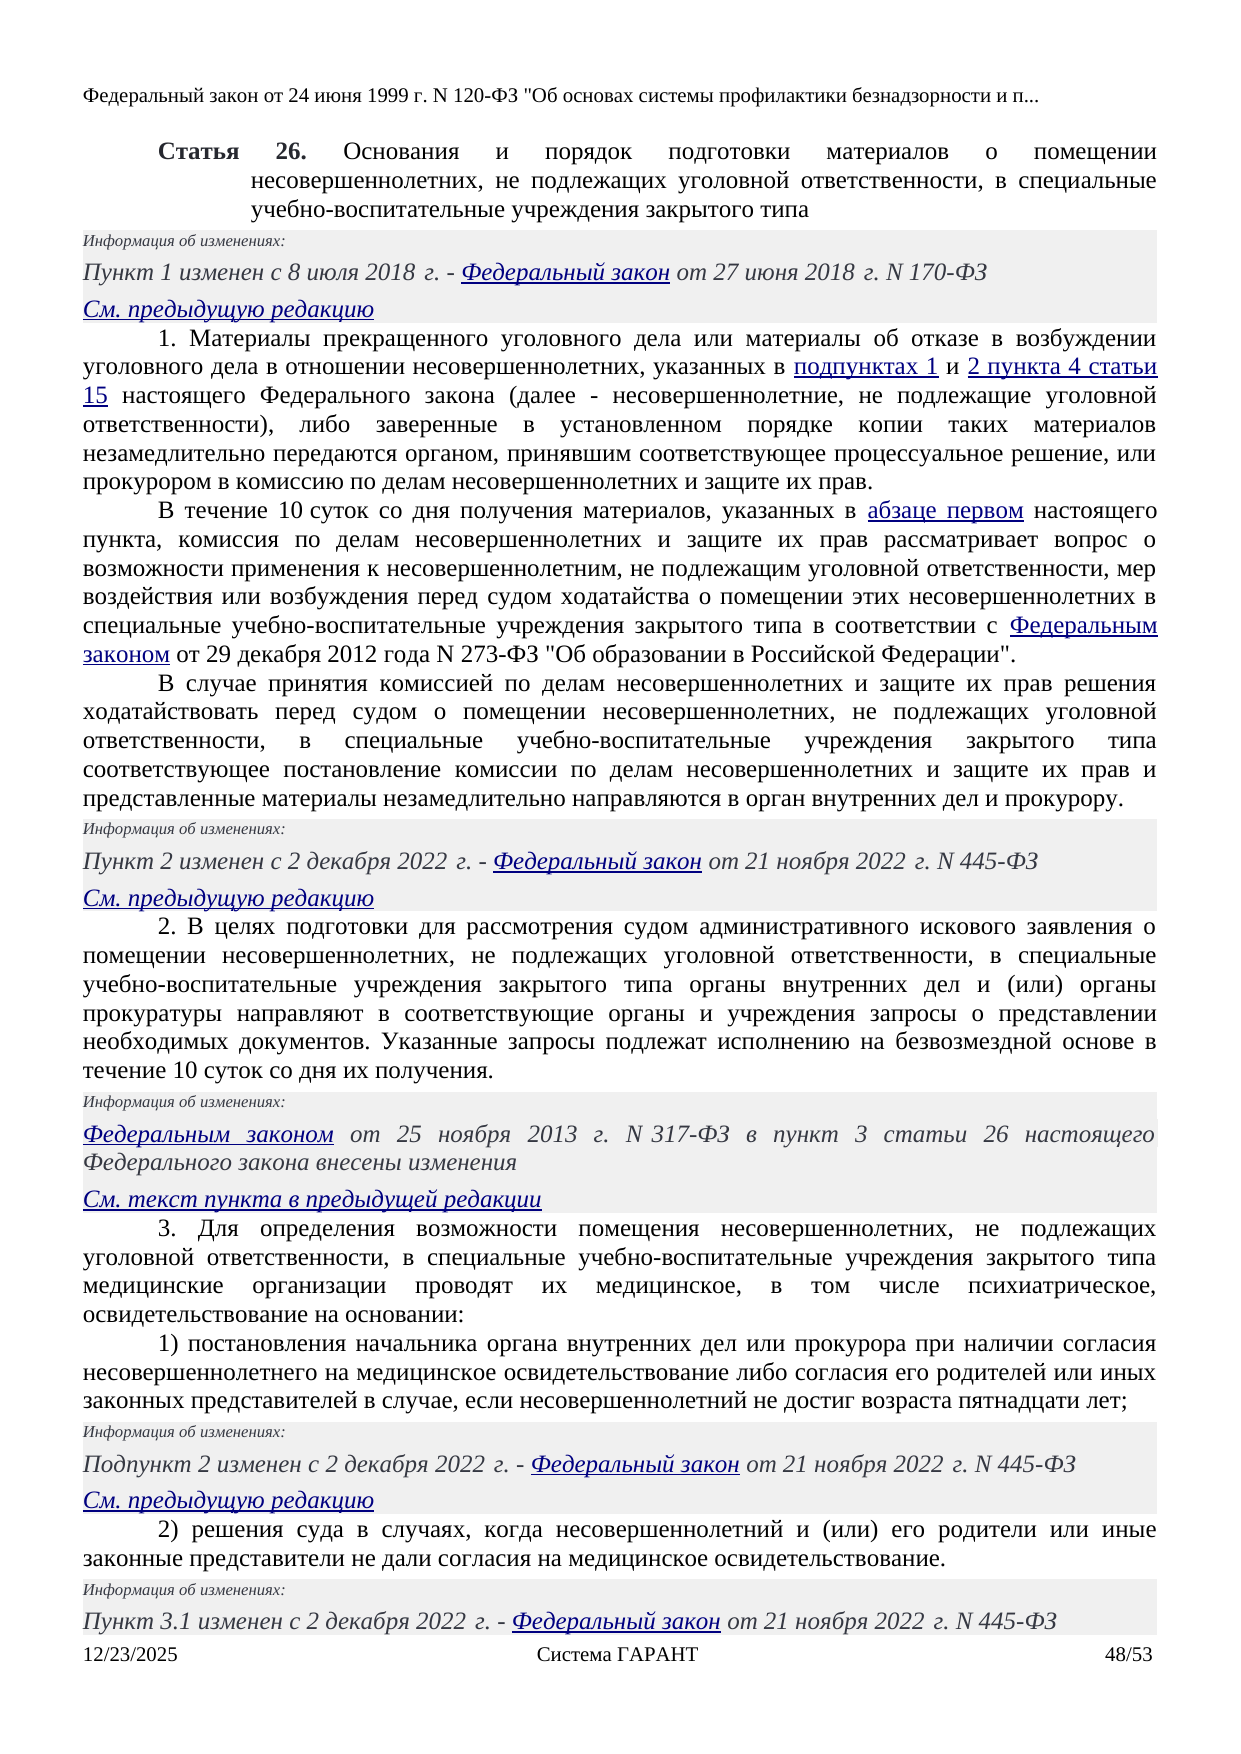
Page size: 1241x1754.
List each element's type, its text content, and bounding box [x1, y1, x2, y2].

text См. предыдущую редакцию [377, 1485, 1157, 1514]
text Информация об изменениях: [287, 819, 1157, 838]
text См. текст пункта в предыдущей редакции [544, 1184, 1157, 1213]
text 1) постановления начальника органа внутренних дел или прокурора при наличии согласия несовершеннолетнего на медицинское освидетельствование либо согласия его родителей или иных законных представителей в случае, если несовершеннолетний не достиг возраста пятнадцати лет; [83, 1328, 1157, 1414]
text 3. Для определения возможности помещения несовершеннолетних, не подлежащих уголовной ответственности, в специальные учебно-воспитательные учреждения закрытого типа медицинские организации проводят их медицинское, в том числе психиатрическое, освидетельствование на основании: [83, 1213, 1157, 1328]
text Статья 26. Основания и порядок подготовки материалов о помещении несовершеннолетних, не подлежащих уголовной ответственности, в специальные учебно-воспитательные учреждения закрытого типа [158, 136, 1157, 222]
text Пункт 3.1 изменен с 2 декабря 2022 г. - Федеральный закон от 21 ноября 2022 г. N 445-ФЗ [1059, 1606, 1157, 1635]
text Подпункт 2 изменен с 2 декабря 2022 г. - Федеральный закон от 21 ноября 2022 г. N 445-ФЗ [1078, 1449, 1157, 1478]
text Информация об изменениях: [287, 1092, 1157, 1111]
text Пункт 1 изменен с 8 июля 2018 г. - Федеральный закон от 27 июня 2018 г. N 170-ФЗ [989, 257, 1157, 286]
text 2. В целях подготовки для рассмотрения судом административного искового заявления о помещении несовершеннолетних, не подлежащих уголовной ответственности, в специальные учебно-воспитательные учреждения закрытого типа органы внутренних дел и (или) органы прокуратуры направляют в соответствующие органы и учреждения запросы о представлении необходимых документов. Указанные запросы подлежат исполнению на безвозмездной основе в течение 10 суток со дня их получения. [83, 911, 1157, 1084]
text Информация об изменениях: [83, 1579, 1157, 1599]
text См. предыдущую редакцию [377, 294, 1157, 323]
text Информация об изменениях: [287, 1422, 1157, 1441]
text В случае принятия комиссией по делам несовершеннолетних и защите их прав решения ходатайствовать перед судом о помещении несовершеннолетних, не подлежащих уголовной ответственности, в специальные учебно-воспитательные учреждения закрытого типа соответствующее постановление комиссии по делам несовершеннолетних и защите их прав и представленные материалы незамедлительно направляются в орган внутренних дел и прокурору. [83, 668, 1157, 811]
text Федеральным законом от 25 ноября 2013 г. N 317-ФЗ в пункт 3 статьи 26 настоящего Федерального закона внесены изменения [83, 1147, 1157, 1176]
text См. предыдущую редакцию [377, 883, 1157, 911]
text В течение 10 суток со дня получения материалов, указанных в абзаце первом настоящего пункта, комиссия по делам несовершеннолетних и защите их прав рассматривает вопрос о возможности применения к несовершеннолетним, не подлежащим уголовной ответственности, мер воздействия или возбуждения перед судом ходатайства о помещении этих несовершеннолетних в специальные учебно-воспитательные учреждения закрытого типа в соответствии с Федеральным законом от 29 декабря 2012 года N 273-ФЗ "Об образовании в Российской Федерации". [83, 495, 1157, 668]
text 2) решения суда в случаях, когда несовершеннолетний и (или) его родители или иные законные представители не дали согласия на медицинское освидетельствование. [83, 1514, 1157, 1572]
text Пункт 2 изменен с 2 декабря 2022 г. - Федеральный закон от 21 ноября 2022 г. N 445-ФЗ [1040, 846, 1157, 875]
text Информация об изменениях: [287, 230, 1157, 249]
text 1. Материалы прекращенного уголовного дела или материалы об отказе в возбуждении уголовного дела в отношении несовершеннолетних, указанных в подпунктах 1 и 2 пункта 4 статьи 15 настоящего Федерального закона (далее - несовершеннолетние, не подлежащие уголовной ответственности), либо заверенные в установленном порядке копии таких материалов незамедлительно передаются органом, принявшим соответствующее процессуальное решение, или прокурором в комиссию по делам несовершеннолетних и защите их прав. [83, 323, 1157, 495]
